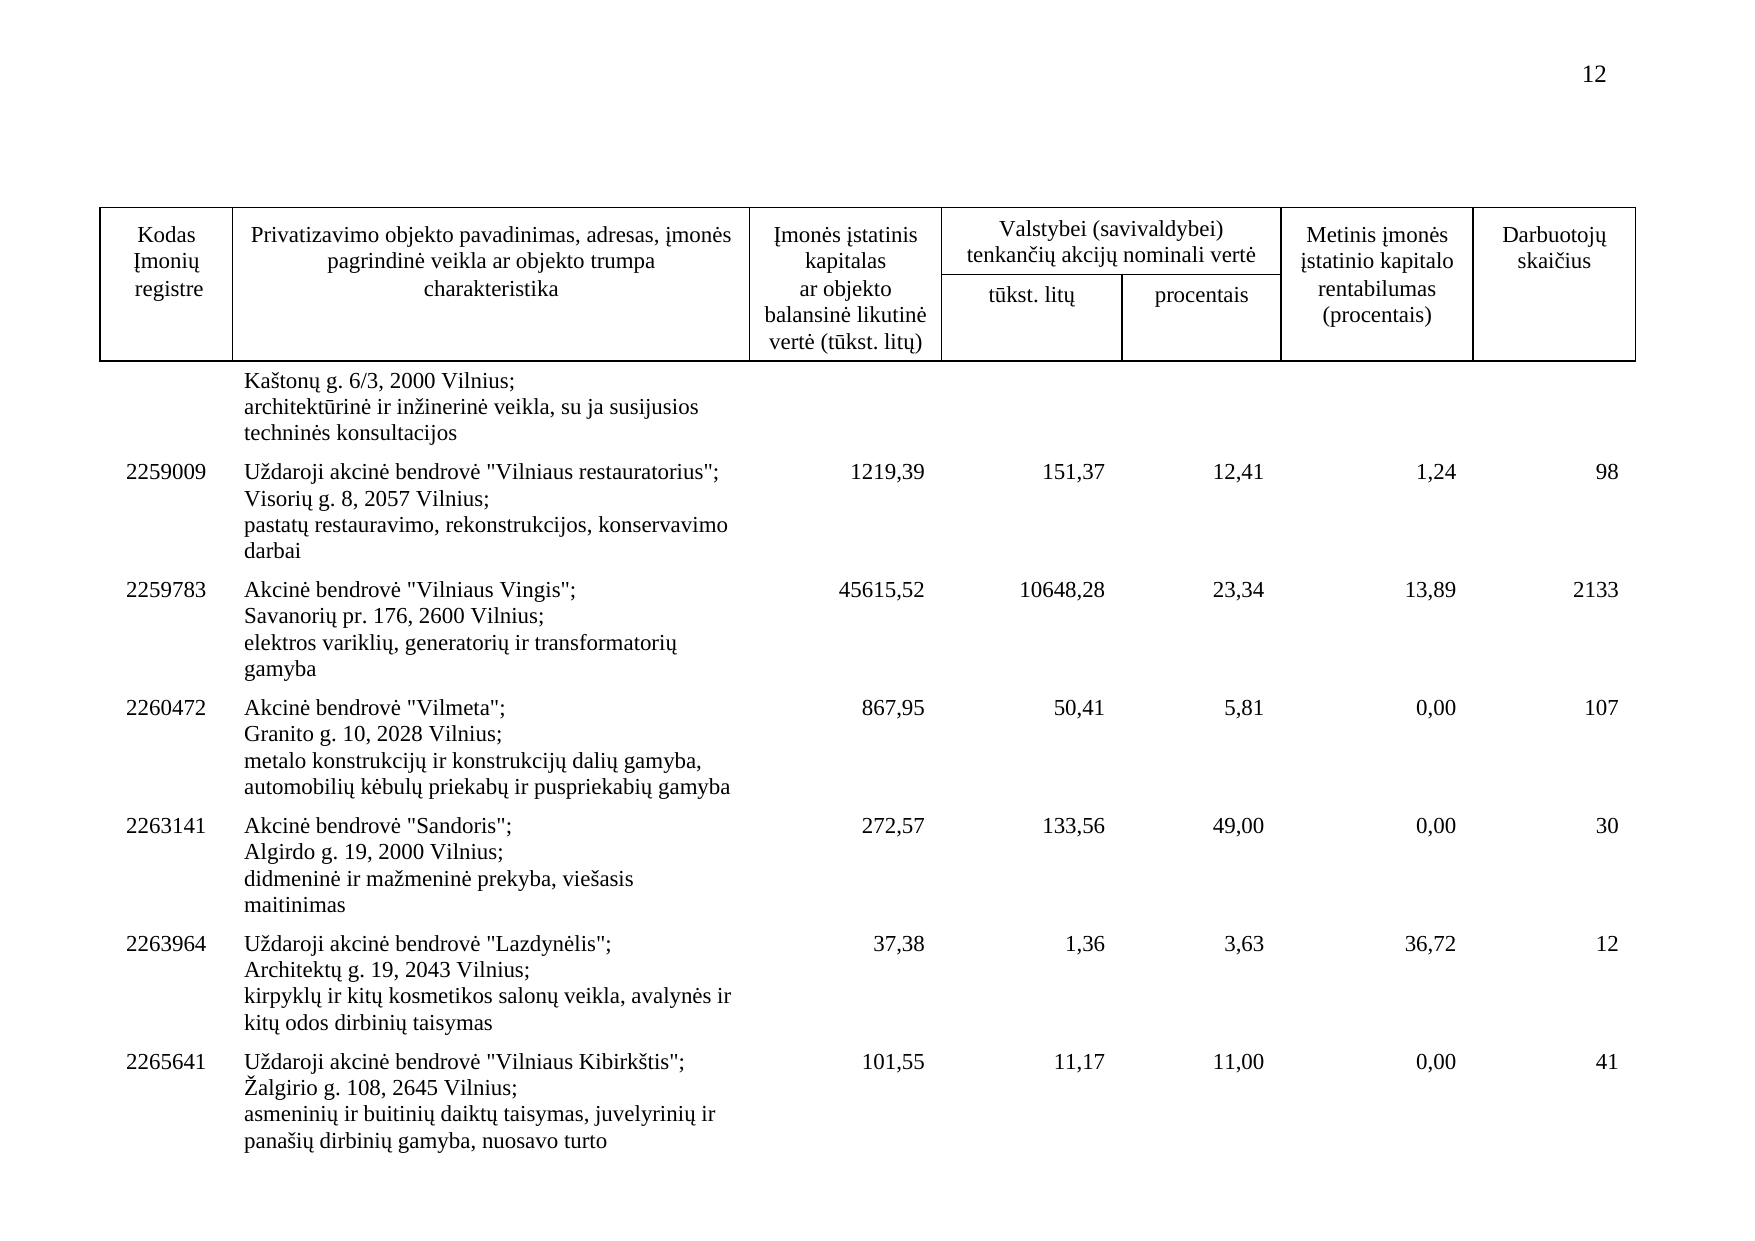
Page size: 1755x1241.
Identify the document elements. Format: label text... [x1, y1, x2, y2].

table_cell 151,37 [941, 452, 1122, 570]
table_cell 12,41 [1122, 452, 1281, 570]
table_cell tūkst. litų [942, 275, 1121, 360]
table_cell 10648,28 [941, 570, 1122, 688]
table_cell registre [101, 274, 232, 360]
table_header Darbuotojų skaičius [1474, 208, 1635, 273]
table_cell 2259009 [100, 452, 233, 570]
table_cell 0,00 [1281, 806, 1473, 924]
table_cell Akcinė bendrovė "Vilmeta"; Granito g. 10, 2028 Vilnius; metalo konstrukcijų ir konstrukcijų dalių gamyba, automobilių kėbulų priekabų ir puspriekabių gamyba [233, 688, 749, 806]
table_cell 1,36 [941, 924, 1122, 1042]
table_cell 50,41 [941, 688, 1122, 806]
table_cell Uždaroji akcinė bendrovė "Lazdynėlis"; Architektų g. 19, 2043 Vilnius; kirpyklų ir kitų kosmetikos salonų veikla, avalynės ir kitų odos dirbinių taisymas [233, 924, 749, 1042]
table_cell 12 [1473, 924, 1636, 1042]
table_cell 36,72 [1281, 924, 1473, 1042]
table_cell [100, 362, 233, 452]
table_cell 30 [1473, 806, 1636, 924]
table_header Metinis įmonės įstatinio kapitalo [1282, 208, 1472, 273]
table_header Įmonės įstatinis kapitalas [750, 208, 941, 273]
table_cell 0,00 [1281, 1042, 1473, 1153]
table_cell [750, 362, 941, 452]
table_cell 272,57 [750, 806, 941, 924]
table_cell 1219,39 [750, 452, 941, 570]
table_cell 867,95 [750, 688, 941, 806]
table_cell 13,89 [1281, 570, 1473, 688]
table_header Valstybei (savivaldybei) tenkančių akcijų nominali vertė [942, 208, 1280, 273]
table_cell ar objekto balansinė likutinė vertė (tūkst. litų) [750, 274, 941, 360]
table_cell [1473, 362, 1636, 452]
table_cell [941, 362, 1122, 452]
table_cell 2259783 [100, 570, 233, 688]
table_cell 2133 [1473, 570, 1636, 688]
table_cell 11,00 [1122, 1042, 1281, 1153]
table_cell 41 [1473, 1042, 1636, 1153]
table_cell 101,55 [750, 1042, 941, 1153]
table_cell 23,34 [1122, 570, 1281, 688]
table_cell Akcinė bendrovė "Sandoris"; Algirdo g. 19, 2000 Vilnius; didmeninė ir mažmeninė prekyba, viešasis maitinimas [233, 806, 749, 924]
table_cell 0,00 [1281, 688, 1473, 806]
table_header Kodas Įmonių [101, 208, 232, 273]
table_cell 107 [1473, 688, 1636, 806]
table_cell procentais [1123, 275, 1280, 360]
table_cell 5,81 [1122, 688, 1281, 806]
table_cell 11,17 [941, 1042, 1122, 1153]
table_cell rentabilumas (procentais) [1282, 274, 1472, 360]
table_cell [1474, 274, 1635, 360]
table_cell [1122, 362, 1281, 452]
table_cell 3,63 [1122, 924, 1281, 1042]
table_cell 1,24 [1281, 452, 1473, 570]
table_cell Uždaroji akcinė bendrovė "Vilniaus Kibirkštis"; Žalgirio g. 108, 2645 Vilnius; asmeninių ir buitinių daiktų taisymas, juvelyrinių ir panašių dirbinių gamyba, nuosavo turto [233, 1042, 749, 1153]
table_cell 2260472 [100, 688, 233, 806]
table_cell Kaštonų g. 6/3, 2000 Vilnius; architektūrinė ir inžinerinė veikla, su ja susijusios techninės konsultacijos [233, 362, 749, 452]
table_cell 2265641 [100, 1042, 233, 1153]
table_cell 2263141 [100, 806, 233, 924]
table_cell 49,00 [1122, 806, 1281, 924]
table_cell Akcinė bendrovė "Vilniaus Vingis"; Savanorių pr. 176, 2600 Vilnius; elektros variklių, generatorių ir transformatorių gamyba [233, 570, 749, 688]
table_cell 37,38 [750, 924, 941, 1042]
table_cell 98 [1473, 452, 1636, 570]
table_cell 133,56 [941, 806, 1122, 924]
table_cell [1281, 362, 1473, 452]
table_cell 2263964 [100, 924, 233, 1042]
table_cell 45615,52 [750, 570, 941, 688]
table_cell charakteristika [233, 274, 749, 360]
table_cell Uždaroji akcinė bendrovė "Vilniaus restauratorius"; Visorių g. 8, 2057 Vilnius; pastatų restauravimo, rekonstrukcijos, konservavimo darbai [233, 452, 749, 570]
table_header Privatizavimo objekto pavadinimas, adresas, įmonės pagrindinė veikla ar objekto trumpa [233, 208, 749, 273]
